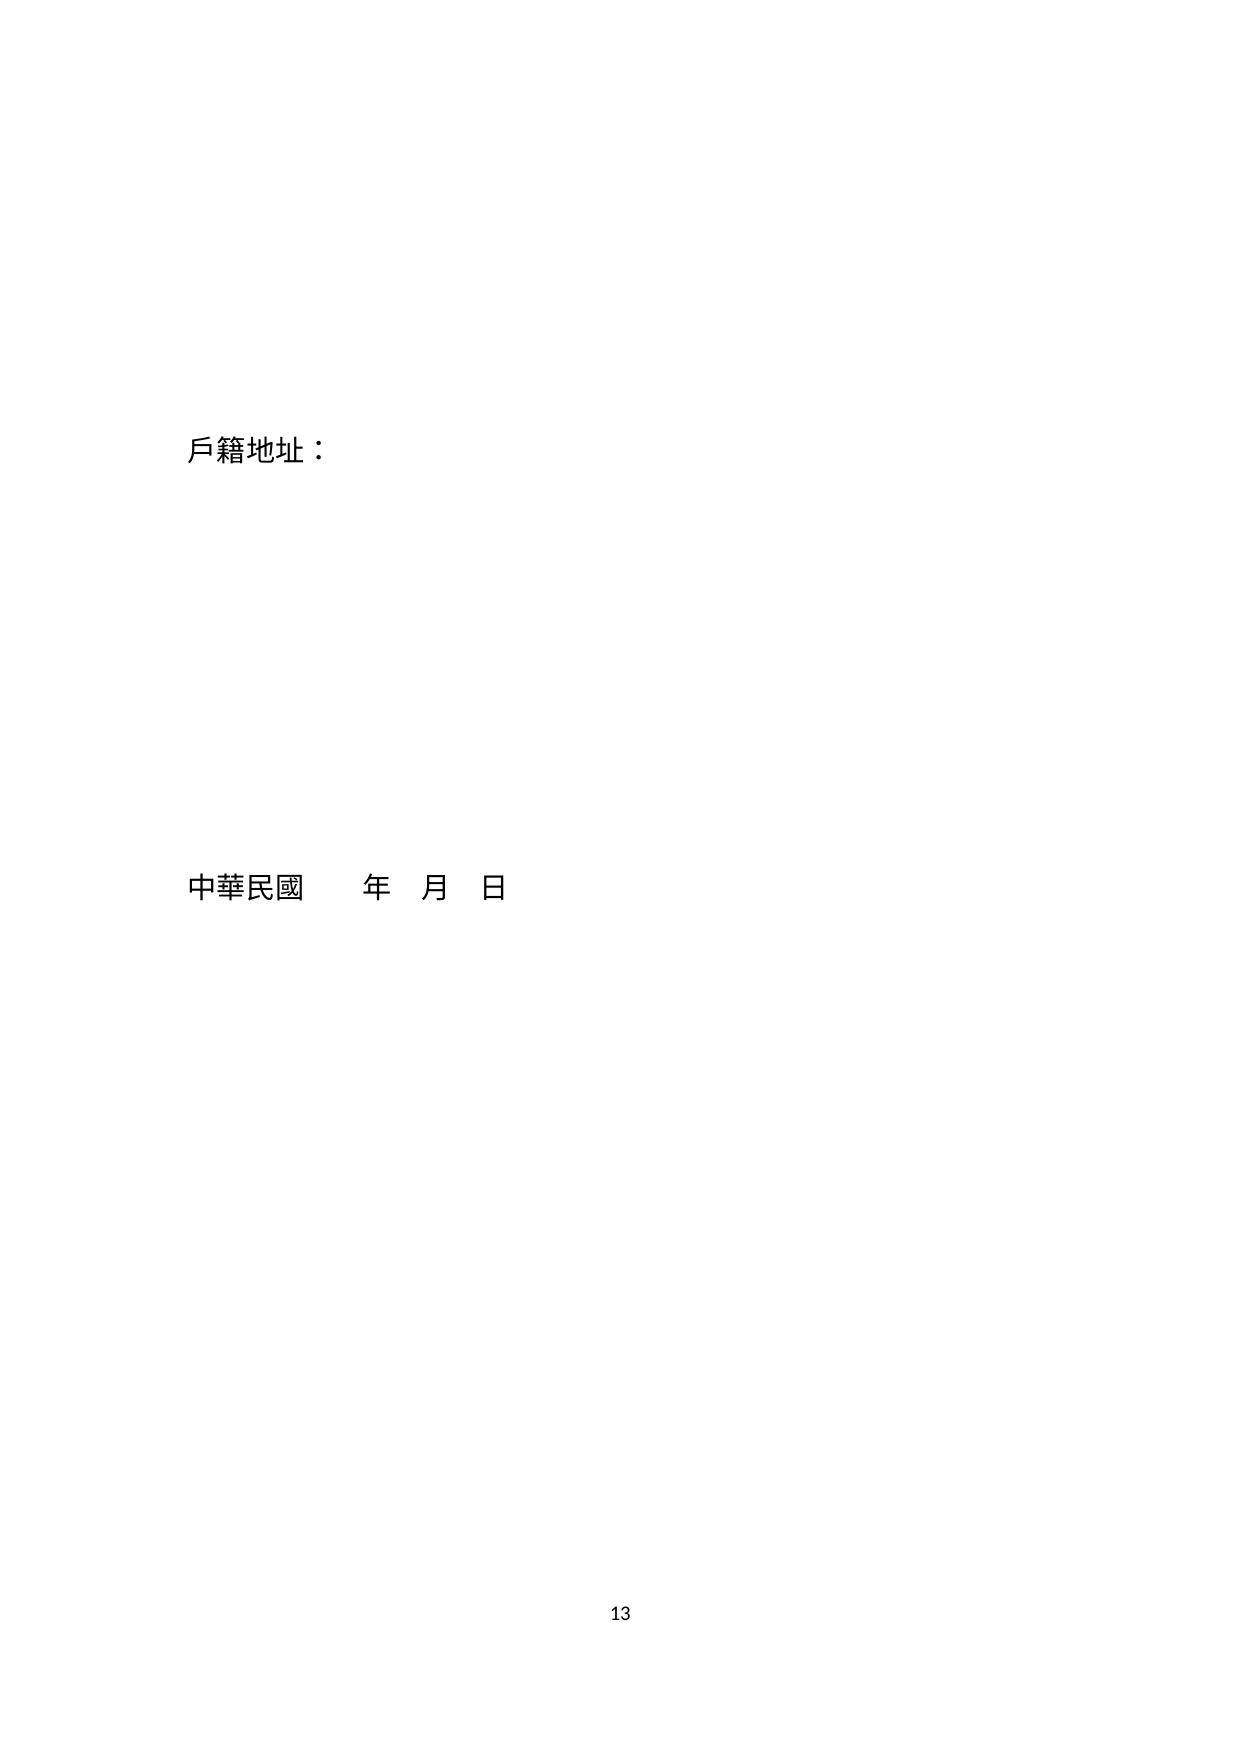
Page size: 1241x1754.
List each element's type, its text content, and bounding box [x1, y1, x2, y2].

text 戶籍地址： [187, 407, 1053, 469]
text 中華民國 年 月 日 [187, 844, 1053, 907]
